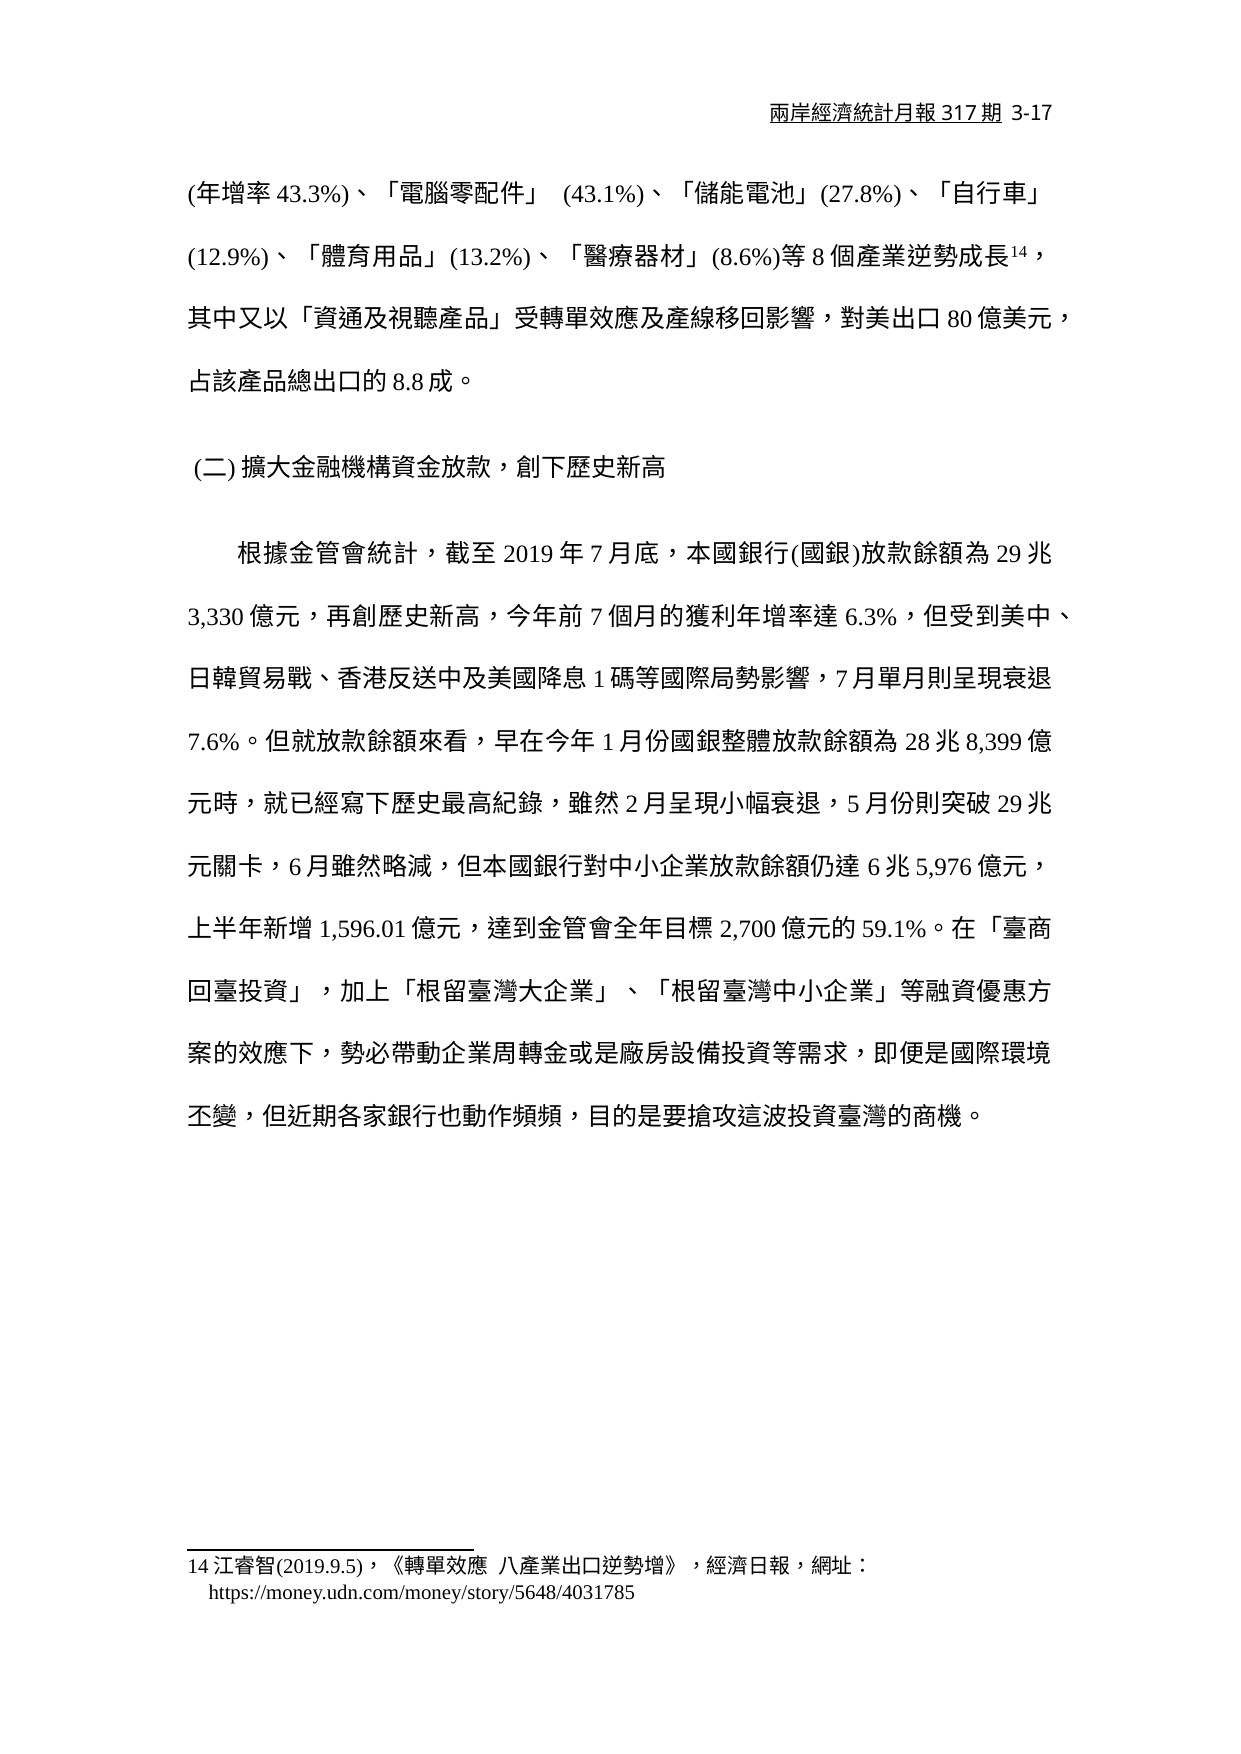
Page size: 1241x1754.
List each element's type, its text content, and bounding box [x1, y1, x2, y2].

text 根據金管會統計，截至2019年7月底，本國銀行(國銀)放款餘額為29兆3,330億元，再創歷史新高，今年前7個月的獲利年增率達6.3%，但受到美中、日韓貿易戰、香港反送中及美國降息1碼等國際局勢影響，7月單月則呈現衰退7.6%。但就放款餘額來看，早在今年1月份國銀整體放款餘額為28兆8,399億元時，就已經寫下歷史最高紀錄，雖然2月呈現小幅衰退，5月份則突破29兆元關卡，6月雖然略減，但本國銀行對中小企業放款餘額仍達6兆5,976億元，上半年新增1,596.01億元，達到金管會全年目標2,700億元的59.1%。在「臺商回臺投資」，加上「根留臺灣大企業」、「根留臺灣中小企業」等融資優惠方案的效應下，勢必帶動企業周轉金或是廠房設備投資等需求，即便是國際環境丕變，但近期各家銀行也動作頻頻，目的是要搶攻這波投資臺灣的商機。 [187, 510, 1053, 1135]
text (二) 擴大金融機構資金放款，創下歷史新高 [187, 424, 1053, 486]
text 這也反映在2019年臺灣的工業生產中，前7個月工業生產受到美中貿易緊張情勢影響下，較2018年同期衰退了1.7%，但因廠商陸續移轉生產基地，國內伺服器、交換器、路由器及無線通訊設備等產能顯著提升，加上 5G 無線通訊設備、半導體檢測設備等需求活絡所致，「電腦、電子及光學製品業」生產較2018年同期增加27.9%。再以出口來看，受到美中貿易戰重創全球產業供應鏈，臺灣2019年前7個月整體出口衰退3.0%，小於日本(衰退4.3%)、南韓(衰退8.9%)、新加坡(衰退4.8%)。但對美國的出口及自美國進口比重分別為14%及13.1%，創下近13年及15年新高。依外貿協會資料，包括「資通及視聽產品」(年增率43.3%)、「電腦零配件」 (43.1%)、「儲能電池」(27.8%)、「自行車」(12.9%)、「體育用品」(13.2%)、「醫療器材」(8.6%)等8個產業逆勢成長，其中又以「資通及視聽產品」受轉單效應及產線移回影響，對美出口80億美元，占該產品總出口的8.8成。 [187, 150, 1053, 400]
text 江睿智(2019.9.5)，《轉單效應 八產業出口逆勢增》，經濟日報，網址：https://money.udn.com/money/story/5648/4031785 [187, 1550, 1053, 1604]
